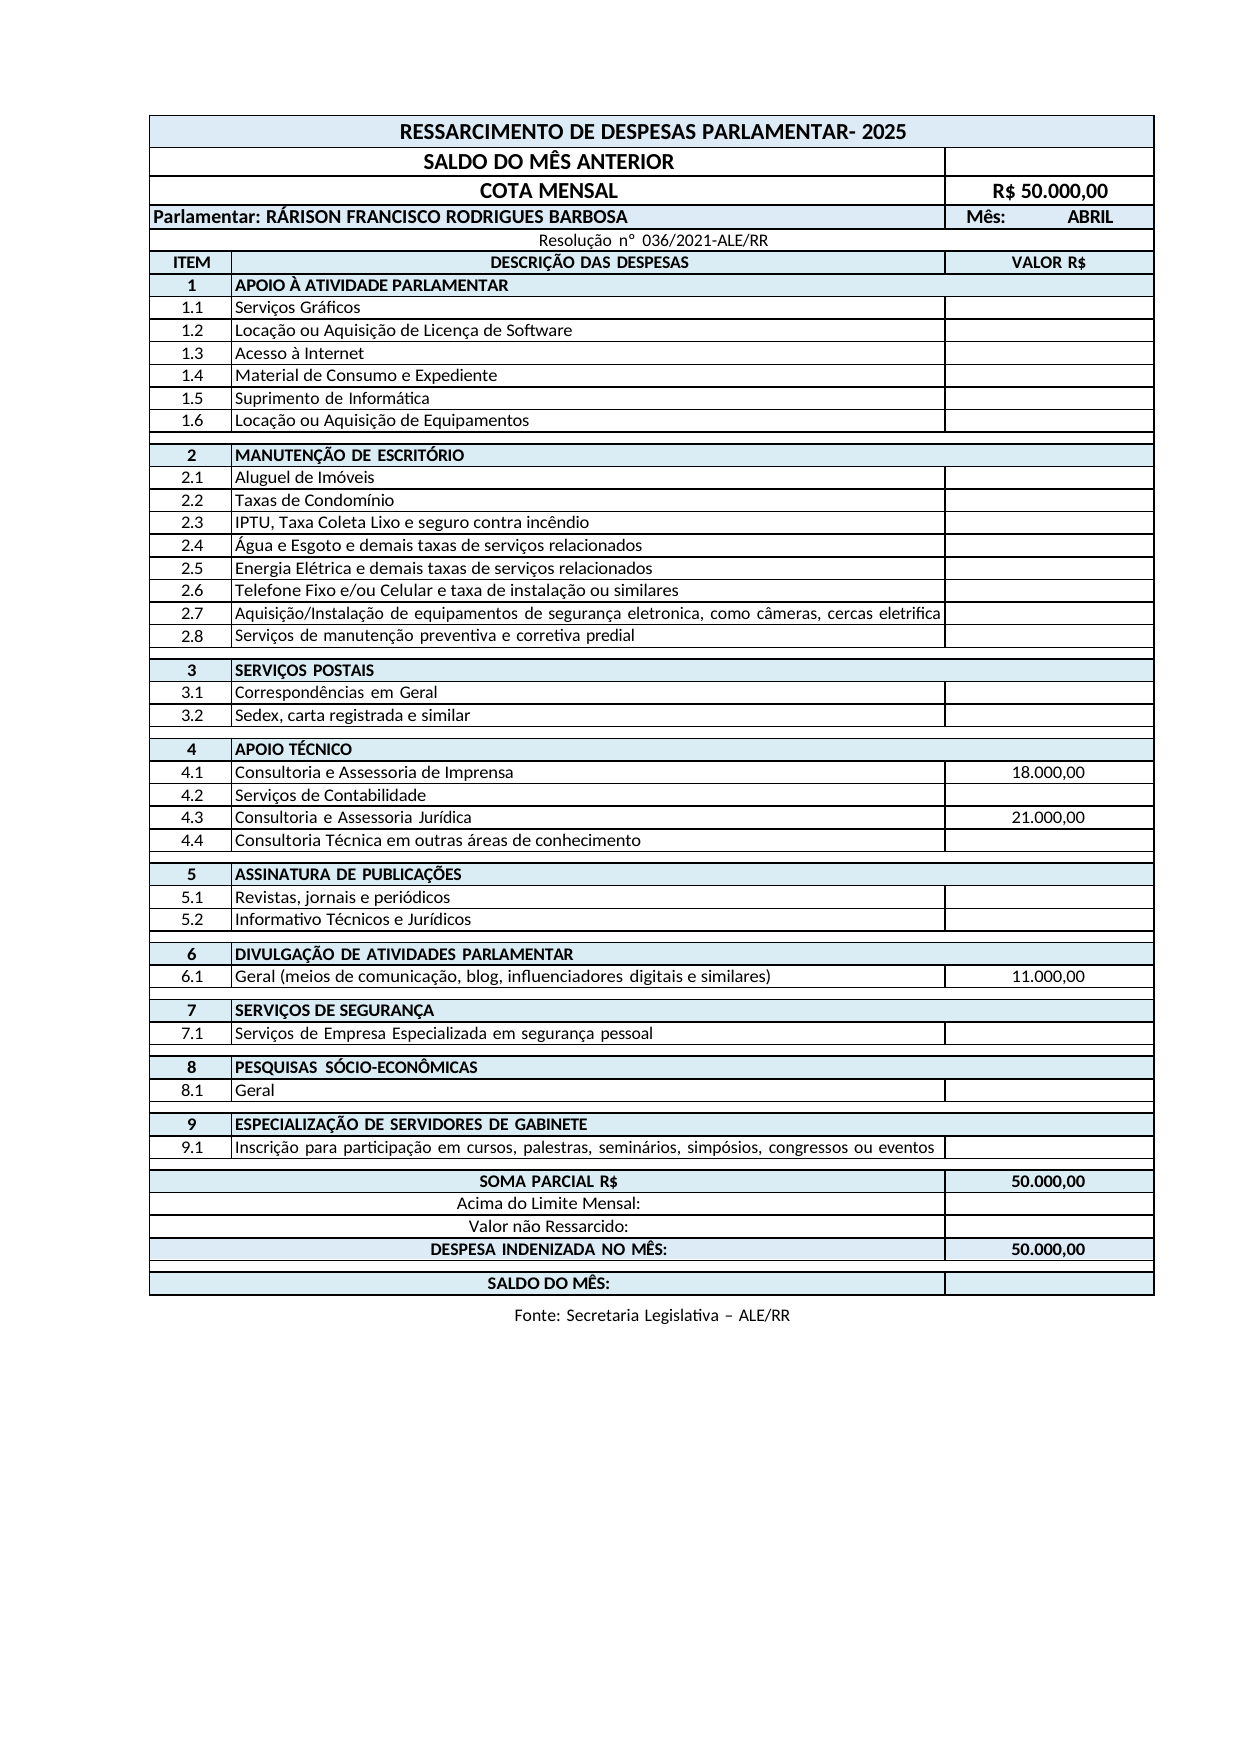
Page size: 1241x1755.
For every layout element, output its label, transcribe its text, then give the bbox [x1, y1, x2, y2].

table_cell Inscrição para participação em cursos, palestras, seminários, simpósios, congressos ou eventos [232, 1137, 944, 1157]
table_cell [946, 490, 1153, 511]
table_cell 5.1 [150, 886, 231, 907]
table_cell 2.3 [150, 512, 231, 533]
table_cell 5 [150, 864, 231, 885]
table_cell ESPECIALIZAÇÃO DE SERVIDORES DE GABINETE [232, 1114, 1153, 1135]
table_cell 1.3 [150, 342, 231, 363]
table_cell [150, 1159, 1153, 1169]
table_cell ITEM [150, 252, 231, 273]
table_cell [946, 148, 1153, 175]
table_cell Serviços Gráficos [232, 297, 944, 318]
table_cell [946, 1137, 1153, 1157]
table_cell [946, 705, 1153, 726]
table_cell Parlamentar: RÁRISON FRANCISCO RODRIGUES BARBOSA [150, 206, 944, 228]
table_cell [150, 1102, 1153, 1112]
table_cell DESPESA INDENIZADA NO MÊS: [150, 1239, 944, 1259]
table_cell [946, 682, 1153, 703]
table_cell 3.2 [150, 705, 231, 726]
table_cell PESQUISAS SÓCIO-ECONÔMICAS [232, 1057, 1153, 1078]
table_cell VALOR R$ [946, 252, 1153, 273]
table_cell [946, 365, 1153, 386]
table_cell 9.1 [150, 1137, 231, 1157]
table_cell 2.8 [150, 625, 231, 646]
table_cell [946, 342, 1153, 363]
table_cell Aquisição/Instalação de equipamentos de segurança eletronica, como câmeras, cercas eletrifica [232, 603, 944, 624]
table_cell [946, 558, 1153, 578]
table_cell Revistas, jornais e periódicos [232, 886, 944, 907]
table_cell 1.2 [150, 320, 231, 341]
table_cell 4.1 [150, 762, 231, 783]
table_cell Resolução nº 036/2021-ALE/RR [150, 230, 1153, 250]
table_cell 4.4 [150, 830, 231, 851]
table_cell 3.1 [150, 682, 231, 703]
table_cell 2.5 [150, 558, 231, 578]
table_cell 50.000,00 [946, 1239, 1153, 1259]
table_cell SALDO DO MÊS ANTERIOR [150, 148, 944, 175]
text Fonte: Secretaria Legislativa – ALE/RR [148, 1304, 1157, 1326]
table_cell [946, 535, 1153, 556]
table_cell IPTU, Taxa Coleta Lixo e seguro contra incêndio [232, 512, 944, 533]
table_cell 1.5 [150, 388, 231, 409]
table_cell COTA MENSAL [150, 177, 944, 204]
table_cell Telefone Fixo e/ou Celular e taxa de instalação ou similares [232, 580, 944, 601]
table_cell 8.1 [150, 1080, 231, 1101]
table_cell 18.000,00 [946, 762, 1153, 783]
table_cell Serviços de Contabilidade [232, 784, 944, 805]
table_cell 50.000,00 [946, 1171, 1153, 1192]
table_cell SALDO DO MÊS: [150, 1273, 944, 1294]
table_cell 2.7 [150, 603, 231, 624]
table_cell Sedex, carta registrada e similar [232, 705, 944, 726]
table_cell [946, 1216, 1153, 1237]
table_cell 9 [150, 1114, 231, 1135]
table_cell [946, 886, 1153, 907]
table_cell SOMA PARCIAL R$ [150, 1171, 944, 1192]
table_cell 21.000,00 [946, 807, 1153, 828]
table_cell ASSINATURA DE PUBLICAÇÕES [232, 864, 1153, 885]
table_cell Mês: ABRIL [946, 206, 1153, 228]
table_cell 6.1 [150, 966, 231, 987]
table_cell APOIO TÉCNICO [232, 739, 1153, 760]
table_cell [946, 1273, 1153, 1294]
table_cell 2.6 [150, 580, 231, 601]
table_header RESSARCIMENTO DE DESPESAS PARLAMENTAR- 2025 [150, 116, 1153, 147]
table_cell 8 [150, 1057, 231, 1078]
table_cell 2.1 [150, 467, 231, 488]
table_cell 11.000,00 [946, 966, 1153, 987]
table_cell 3 [150, 660, 231, 681]
table_cell [946, 1193, 1153, 1214]
table_cell [946, 603, 1153, 624]
table_cell 7 [150, 1000, 231, 1021]
table_cell 6 [150, 943, 231, 964]
table_cell [150, 433, 1153, 443]
table_cell Informativo Técnicos e Jurídicos [232, 909, 944, 930]
table_cell Serviços de Empresa Especializada em segurança pessoal [232, 1023, 944, 1044]
table_cell [946, 580, 1153, 601]
table_cell [946, 784, 1153, 805]
table_cell Suprimento de Informática [232, 388, 944, 409]
table_cell Correspondências em Geral [232, 682, 944, 703]
table_cell Material de Consumo e Expediente [232, 365, 944, 386]
table_cell [946, 909, 1153, 930]
table_cell 1.1 [150, 297, 231, 318]
table_cell [150, 727, 1153, 737]
table_cell Acesso à Internet [232, 342, 944, 363]
table_cell Geral (meios de comunicação, blog, influenciadores digitais e similares) [232, 966, 944, 987]
table_cell [946, 467, 1153, 488]
table_cell Consultoria e Assessoria Jurídica [232, 807, 944, 828]
table_cell Serviços de manutenção preventiva e corretiva predial [232, 625, 944, 646]
table_cell [150, 648, 1153, 658]
table_cell 4.3 [150, 807, 231, 828]
table_cell [946, 625, 1153, 646]
table_cell [946, 410, 1153, 431]
table_cell [946, 1023, 1153, 1044]
table_cell [150, 988, 1153, 998]
table_cell DESCRIÇÃO DAS DESPESAS [232, 252, 944, 273]
table_cell 1.6 [150, 410, 231, 431]
table_cell [946, 512, 1153, 533]
table_cell APOIO À ATIVIDADE PARLAMENTAR [232, 275, 1153, 296]
table_cell Acima do Limite Mensal: [150, 1193, 944, 1214]
table_cell Geral [232, 1080, 944, 1101]
table_cell MANUTENÇÃO DE ESCRITÓRIO [232, 445, 1153, 466]
table_cell Energia Elétrica e demais taxas de serviços relacionados [232, 558, 944, 578]
table_cell [946, 830, 1153, 851]
table_cell [150, 1261, 1153, 1271]
table_cell [946, 388, 1153, 409]
table_cell 2 [150, 445, 231, 466]
table_cell [150, 932, 1153, 942]
table_cell 7.1 [150, 1023, 231, 1044]
table_cell [150, 1045, 1153, 1055]
table_cell Taxas de Condomínio [232, 490, 944, 511]
table_cell 1.4 [150, 365, 231, 386]
table_cell Aluguel de Imóveis [232, 467, 944, 488]
table_cell DIVULGAÇÃO DE ATIVIDADES PARLAMENTAR [232, 943, 1153, 964]
table_cell Água e Esgoto e demais taxas de serviços relacionados [232, 535, 944, 556]
table_cell [946, 320, 1153, 341]
table_cell Valor não Ressarcido: [150, 1216, 944, 1237]
table_cell SERVIÇOS POSTAIS [232, 660, 1153, 681]
table_cell 5.2 [150, 909, 231, 930]
table_cell Locação ou Aquisição de Licença de Software [232, 320, 944, 341]
table_cell 4 [150, 739, 231, 760]
table_cell Locação ou Aquisição de Equipamentos [232, 410, 944, 431]
table_cell 2.4 [150, 535, 231, 556]
table_cell Consultoria e Assessoria de Imprensa [232, 762, 944, 783]
table_cell [150, 852, 1153, 862]
table_cell 4.2 [150, 784, 231, 805]
table_cell Consultoria Técnica em outras áreas de conhecimento [232, 830, 944, 851]
table_cell R$ 50.000,00 [946, 177, 1153, 204]
table_cell SERVIÇOS DE SEGURANÇA [232, 1000, 1153, 1021]
table_cell 2.2 [150, 490, 231, 511]
table_cell 1 [150, 275, 231, 296]
table_cell [946, 1080, 1153, 1101]
table_cell [946, 297, 1153, 318]
